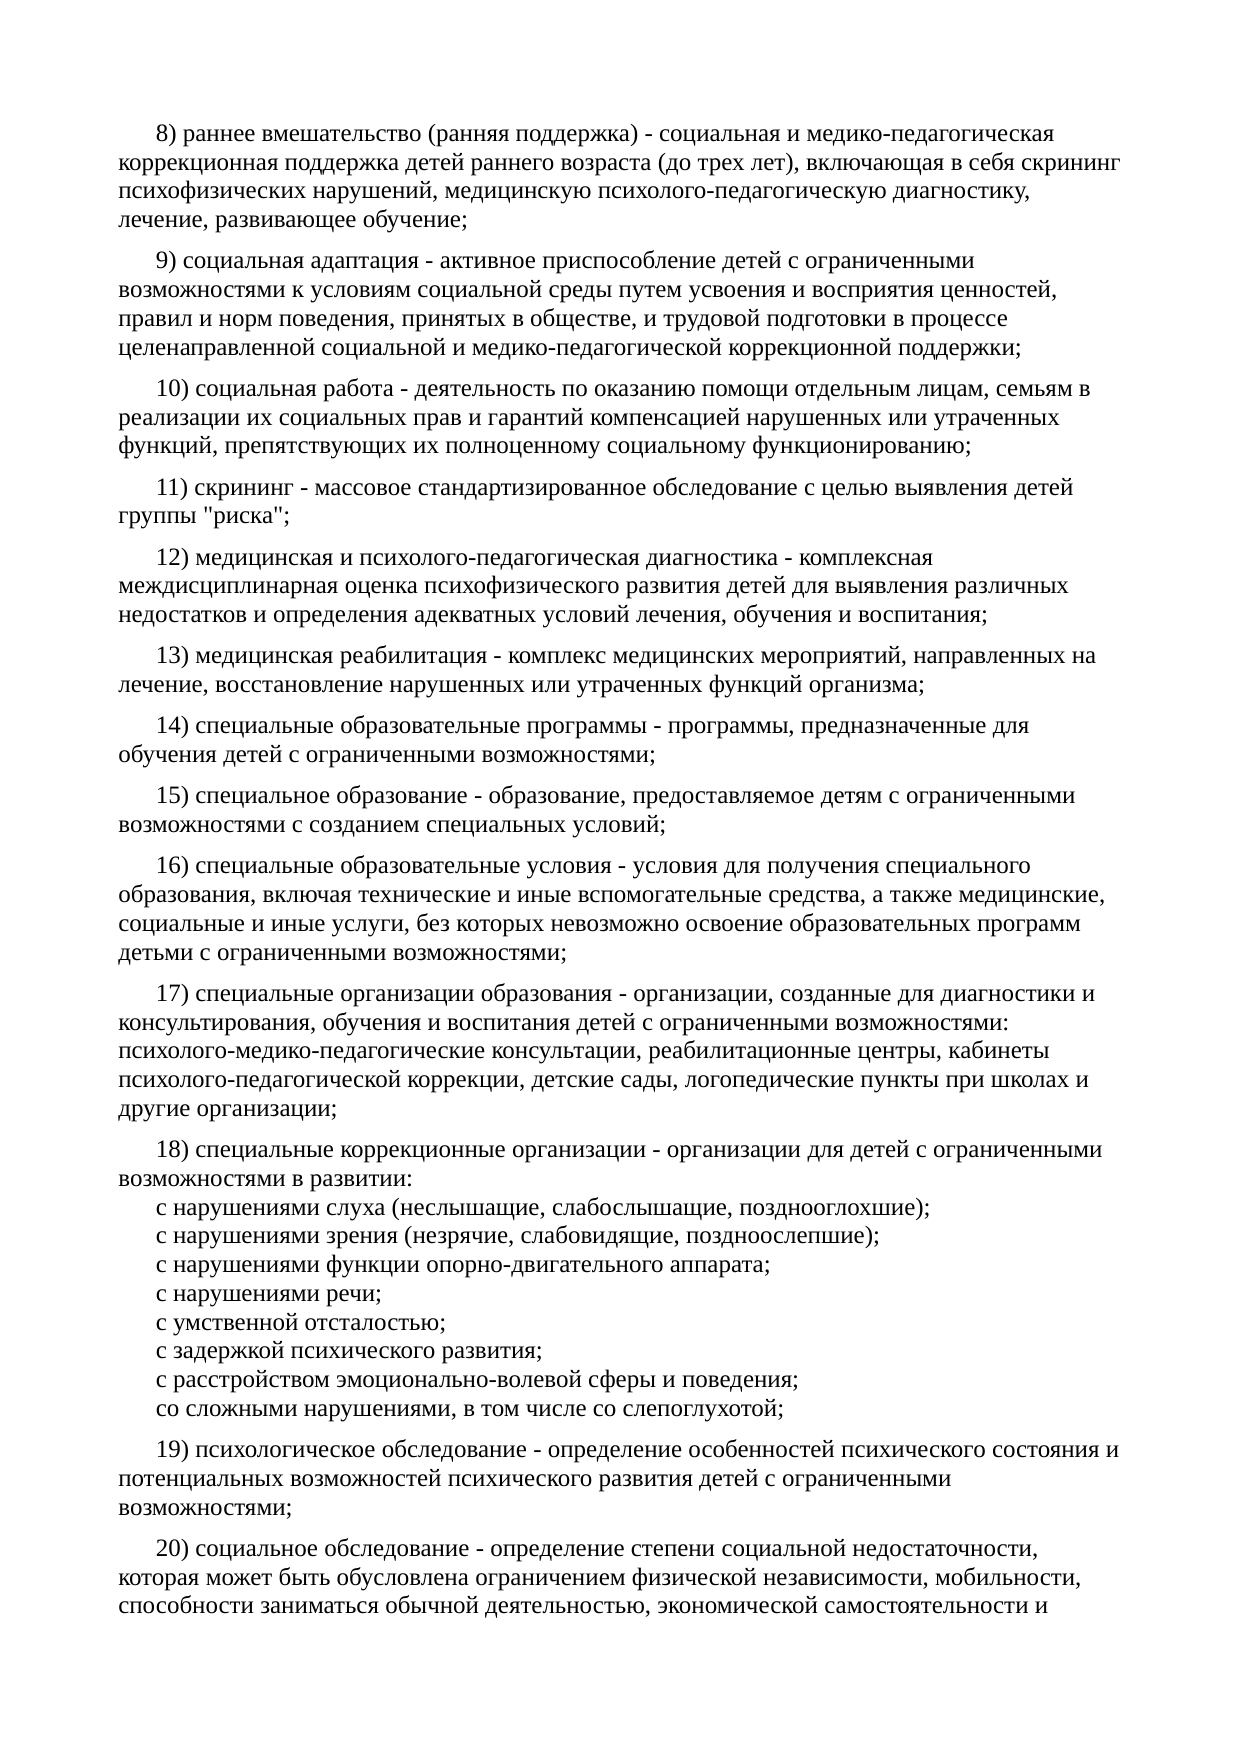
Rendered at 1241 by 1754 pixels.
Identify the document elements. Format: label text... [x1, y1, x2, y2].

text 9) социальная адаптация - активное приспособление детей с ограниченными возможностями к условиям социальной среды путем усвоения и восприятия ценностей, правил и норм поведения, принятых в обществе, и трудовой подготовки в процессе целенаправленной социальной и медико-педагогической коррекционной поддержки; [118, 246, 1122, 361]
text 8) раннее вмешательство (ранняя поддержка) - социальная и медико-педагогическая коррекционная поддержка детей раннего возраста (до трех лет), включающая в себя скрининг психофизических нарушений, медицинскую психолого-педагогическую диагностику, лечение, развивающее обучение; [118, 118, 1122, 233]
text 16) специальные образовательные условия - условия для получения специального образования, включая технические и иные вспомогательные средства, а также медицинские, социальные и иные услуги, без которых невозможно освоение образовательных программ детьми с ограниченными возможностями; [118, 851, 1122, 966]
text 14) специальные образовательные программы - программы, предназначенные для обучения детей с ограниченными возможностями; [118, 711, 1122, 768]
text 10) социальная работа - деятельность по оказанию помощи отдельным лицам, семьям в реализации их социальных прав и гарантий компенсацией нарушенных или утраченных функций, препятствующих их полноценному социальному функционированию; [118, 373, 1122, 459]
text 19) психологическое обследование - определение особенностей психического состояния и потенциальных возможностей психического развития детей с ограниченными возможностями; [118, 1434, 1122, 1521]
text 13) медицинская реабилитация - комплекс медицинских мероприятий, направленных на лечение, восстановление нарушенных или утраченных функций организма; [118, 641, 1122, 698]
text 12) медицинская и психолого-педагогическая диагностика - комплексная междисциплинарная оценка психофизического развития детей для выявления различных недостатков и определения адекватных условий лечения, обучения и воспитания; [118, 542, 1122, 628]
text 15) специальное образование - образование, предоставляемое детям с ограниченными возможностями с созданием специальных условий; [118, 781, 1122, 838]
text 11) скрининг - массовое стандартизированное обследование с целью выявления детей группы "риска"; [118, 472, 1122, 529]
text 20) социальное обследование - определение степени социальной недостаточности, которая может быть обусловлена ограничением физической независимости, мобильности, способности заниматься обычной деятельностью, экономической самостоятельности и [118, 1533, 1122, 1619]
text 18) специальные коррекционные организации - организации для детей с ограниченными возможностями в развитии: с нарушениями слуха (неслышащие, слабослышащие, позднооглохшие); с нарушениями зрения (незрячие, слабовидящие, поздноослепшие); с нарушениями функции опорно-двигательного аппарата; с нарушениями речи; с умственной отсталостью; с задержкой психического развития; с расстройством эмоционально-волевой сферы и поведения; со сложными нарушениями, в том числе со слепоглухотой; [118, 1134, 1122, 1422]
text 17) специальные организации образования - организации, созданные для диагностики и консультирования, обучения и воспитания детей с ограниченными возможностями: психолого-медико-педагогические консультации, реабилитационные центры, кабинеты психолого-педагогической коррекции, детские сады, логопедические пункты при школах и другие организации; [118, 978, 1122, 1122]
